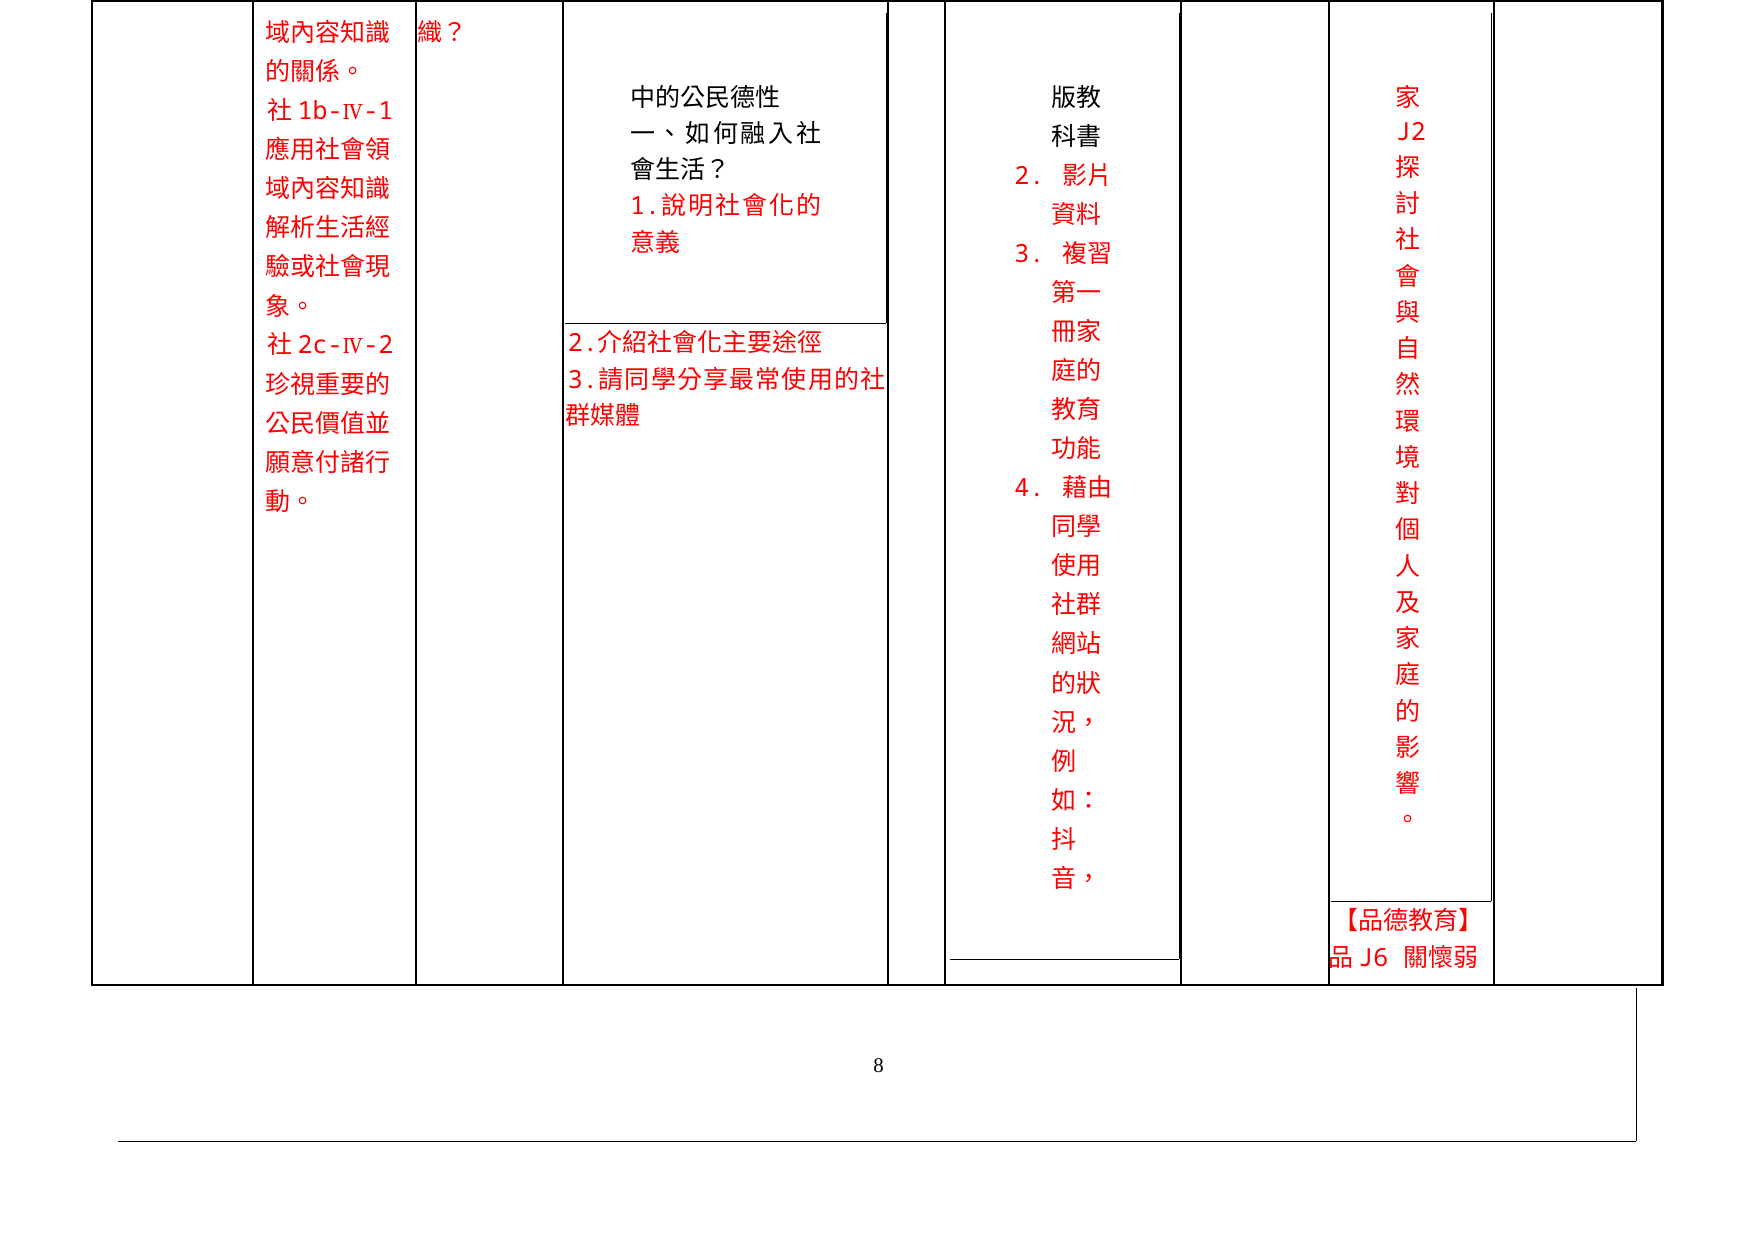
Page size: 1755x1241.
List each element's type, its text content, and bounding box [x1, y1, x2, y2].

table_cell 康軒版教科書 影片資料 複習第一冊家庭的教育功能 藉由同學使用社群網站的狀況，例如：抖音，說明傳播媒體對我們的影響 [946, 2, 1180, 984]
table_cell 中的公民德性 一、如何融入社會生活？ 1.說明社會化的意義 2.介紹社會化主要途徑 3.請同學分享最常使用的社群媒體 [564, 2, 887, 984]
table_cell [1182, 2, 1328, 984]
table_cell [93, 2, 252, 984]
table_cell [889, 2, 944, 984]
table_cell 域內容知識的關係。 社1b-Ⅳ-1 應用社會領域內容知識解析生活經驗或社會現象。 社2c-Ⅳ-2 珍視重要的公民價值並願意付諸行動。 [254, 2, 415, 984]
table_cell 家J2 探討社會與自然環境對個人及家庭的影響。 【品德教育】 品J6 關懷弱 [1330, 2, 1493, 984]
table_cell [1495, 2, 1661, 984]
table_cell 織？ [417, 2, 562, 984]
